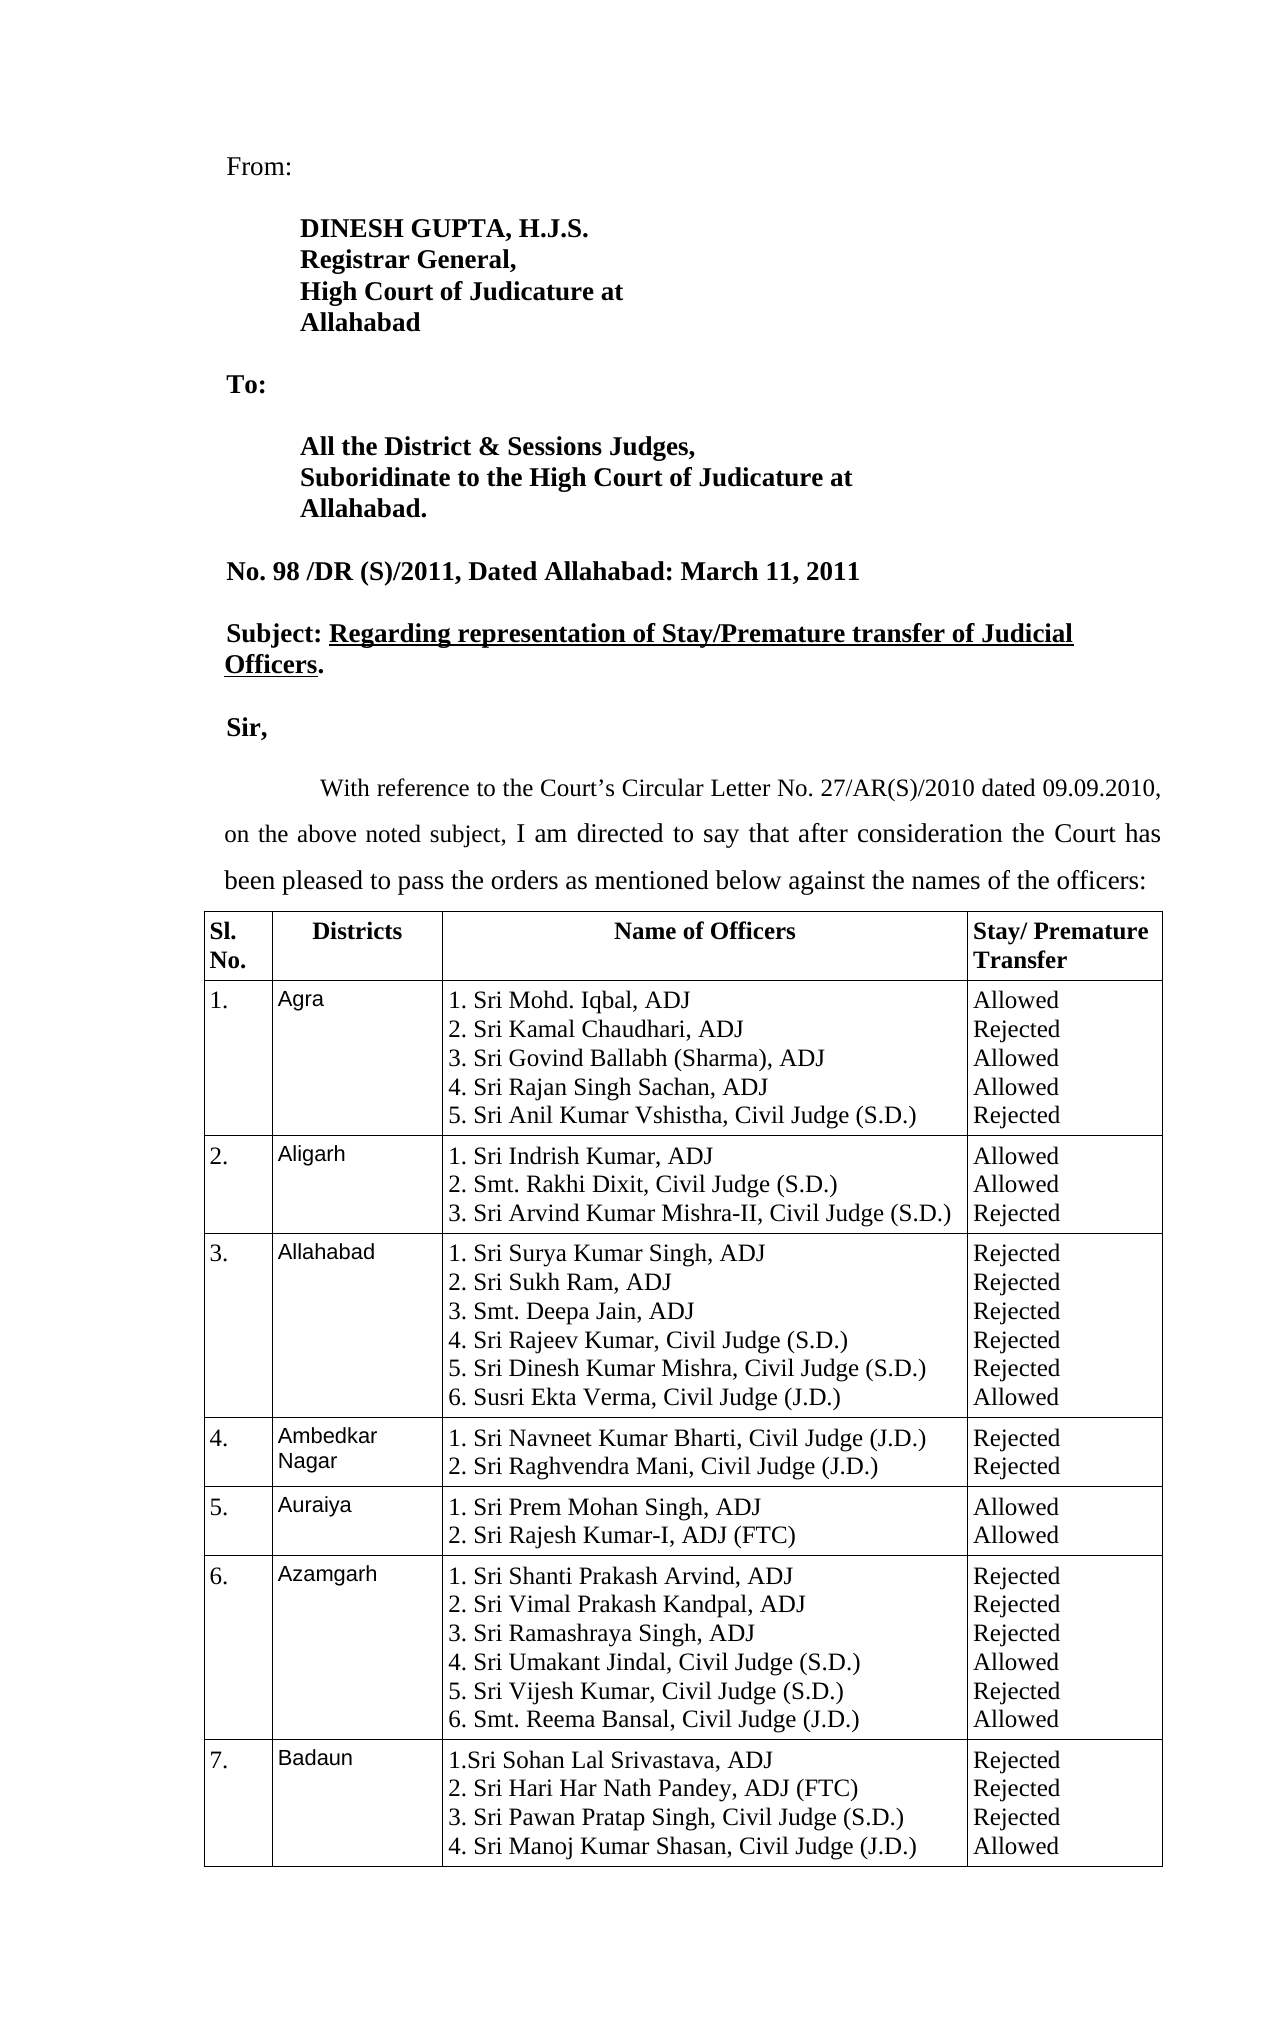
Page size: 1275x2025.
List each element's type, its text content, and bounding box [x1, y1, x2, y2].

table_cell Rejected Rejected Rejected Allowed [968, 1740, 1162, 1866]
text With reference to the Court’s Circular Letter No. 27/AR(S)/2010 dated 09.09.2010, on the above noted subject, I am directed to say that after consideration the Court has been pleased to pass the orders as mentioned below against the names of the officers: [224, 773, 1162, 895]
table_cell Allowed Rejected Allowed Allowed Rejected [968, 981, 1162, 1135]
table_header Districts [273, 912, 442, 979]
table_cell 1. Sri Prem Mohan Singh, ADJ 2. Sri Rajesh Kumar-I, ADJ (FTC) [443, 1487, 967, 1555]
text All the District & Sessions Judges, [224, 430, 1162, 461]
table_header Name of Officers [443, 912, 967, 979]
table_cell Rejected Rejected Rejected Rejected Rejected Allowed [968, 1234, 1162, 1417]
text Registrar General, [224, 243, 1162, 274]
table_header Stay/ Premature Transfer [968, 912, 1162, 979]
table_cell Auraiya [273, 1487, 442, 1555]
table_cell Allowed Allowed [968, 1487, 1162, 1555]
table_cell 1. Sri Surya Kumar Singh, ADJ 2. Sri Sukh Ram, ADJ 3. Smt. Deepa Jain, ADJ 4. Sri Rajeev Kumar, Civil Judge (S.D.) 5. Sri Dinesh Kumar Mishra, Civil Judge (S.D.) 6. Susri Ekta Verma, Civil Judge (J.D.) [443, 1234, 967, 1417]
text DINESH GUPTA, H.J.S. [224, 212, 1162, 243]
text Suboridinate to the High Court of Judicature at [224, 461, 1162, 493]
table_cell [205, 1556, 272, 1739]
table_cell 1.Sri Sohan Lal Srivastava, ADJ 2. Sri Hari Har Nath Pandey, ADJ (FTC) 3. Sri Pawan Pratap Singh, Civil Judge (S.D.) 4. Sri Manoj Kumar Shasan, Civil Judge (J.D.) [443, 1740, 967, 1866]
text No. 98 /DR (S)/2011, Dated Allahabad: March 11, 2011 [224, 555, 1162, 586]
table_cell Azamgarh [273, 1556, 442, 1739]
table_cell [205, 1234, 272, 1417]
table_cell 1. Sri Mohd. Iqbal, ADJ 2. Sri Kamal Chaudhari, ADJ 3. Sri Govind Ballabh (Sharma), ADJ 4. Sri Rajan Singh Sachan, ADJ 5. Sri Anil Kumar Vshistha, Civil Judge (S.D.) [443, 981, 967, 1135]
text Allahabad [224, 306, 1162, 337]
table_cell Agra [273, 981, 442, 1135]
table_cell Ambedkar Nagar [273, 1418, 442, 1486]
table_cell Rejected Rejected Rejected Allowed Rejected Allowed [968, 1556, 1162, 1739]
text High Court of Judicature at [224, 274, 1162, 306]
text To: [224, 368, 1162, 399]
table_cell [205, 1740, 272, 1866]
text Sir, [224, 711, 1162, 742]
table_cell [205, 1487, 272, 1555]
table_cell 1. Sri Navneet Kumar Bharti, Civil Judge (J.D.) 2. Sri Raghvendra Mani, Civil Judge (J.D.) [443, 1418, 967, 1486]
table_cell 1. Sri Shanti Prakash Arvind, ADJ 2. Sri Vimal Prakash Kandpal, ADJ 3. Sri Ramashraya Singh, ADJ 4. Sri Umakant Jindal, Civil Judge (S.D.) 5. Sri Vijesh Kumar, Civil Judge (S.D.) 6. Smt. Reema Bansal, Civil Judge (J.D.) [443, 1556, 967, 1739]
table_cell Aligarh [273, 1136, 442, 1233]
table_cell [205, 1136, 272, 1233]
table_cell Badaun [273, 1740, 442, 1866]
table_cell [205, 1418, 272, 1486]
table_cell Allahabad [273, 1234, 442, 1417]
table_header Sl. No. [205, 912, 272, 979]
text Subject: Regarding representation of Stay/Premature transfer of Judicial Officers. [224, 617, 1162, 679]
table_cell [205, 981, 272, 1135]
text From: [224, 150, 1162, 181]
table_cell Allowed Allowed Rejected [968, 1136, 1162, 1233]
table_cell Rejected Rejected [968, 1418, 1162, 1486]
table_cell 1. Sri Indrish Kumar, ADJ 2. Smt. Rakhi Dixit, Civil Judge (S.D.) 3. Sri Arvind Kumar Mishra-II, Civil Judge (S.D.) [443, 1136, 967, 1233]
text Allahabad. [224, 493, 1162, 524]
